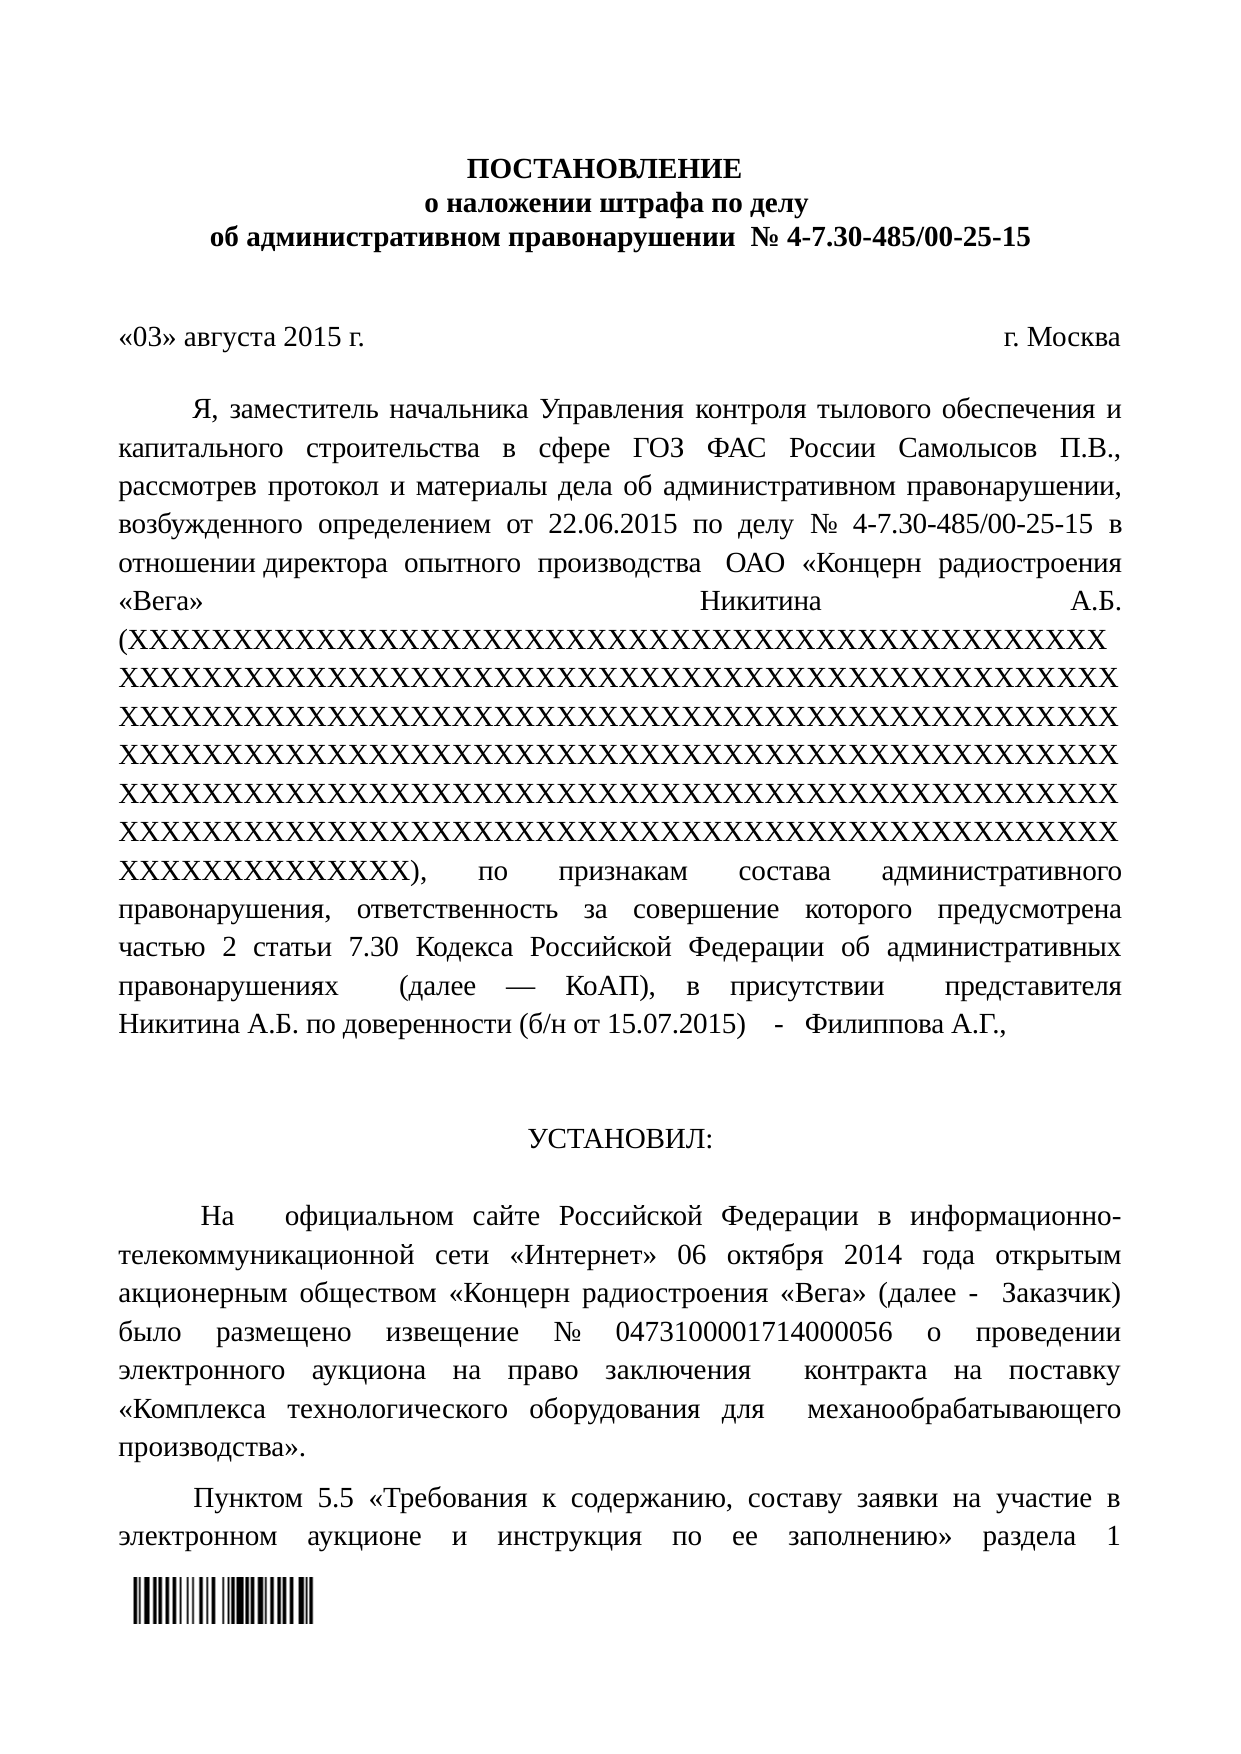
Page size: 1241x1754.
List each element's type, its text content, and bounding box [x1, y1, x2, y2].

text «03» августа 2015 г. г. Москва [118, 319, 1122, 353]
text об административном правонарушении № 4-7.30-485/00-25-15 [118, 219, 1122, 252]
text ПОСТАНОВЛЕНИЕ [117, 152, 1078, 185]
picture [118, 1577, 331, 1624]
text Пунктом 5.5 «Требования к содержанию, составу заявки на участие в электронном аукционе и инструкция по ее заполнению» раздела 1 [118, 1475, 1122, 1552]
text УСТАНОВИЛ: [118, 1117, 1122, 1155]
text о наложении штрафа по делу [118, 185, 1122, 219]
text На официальном сайте Российской Федерации в информационно- телекоммуникационной сети «Интернет» 06 октября 2014 года открытым акционерным обществом «Концерн радиостроения «Вега» (далее - Заказчик) было размещено извещение № 0473100001714000056 о проведении электронного аукциона на право заключения контракта на поставку «Комплекса технологического оборудования для механообрабатывающего производства». [118, 1194, 1122, 1463]
text Я, заместитель начальника Управления контроля тылового обеспечения и капитального строительства в сфере ГОЗ ФАС России Самолысов П.В., рассмотрев протокол и материалы дела об административном правонарушении, возбужденного определением от 22.06.2015 по делу № 4-7.30-485/00-25-15 в отношении директора опытного производства ОАО «Концерн радиостроения «Вега» Никитина А.Б. (XXXXXXXXXXXXXXXXXXXXXXXXXXXXXXXXXXXXXXXXXXXXXXXXXXXXXXXXXXXXXXXXXXXXXXXXXXXXXXXXXXXXXXXXXXXXXXXXXXXXXXXXXXXXXXXXXXXXXXXXXXXXXXXXXXXXXXXXXXXXXXXXXXXXXXXXXXXXXXXXXXXXXXXXXXXXXXXXXXXXXXXXXXXXXXXXXXXXXXXXXXXXXXXXXXXXXXXXXXXXXXXXXXXXXXXXXXXXXXXXXXXXXXXXXXXXXXXXXXXXXXXXXXXXXXXXXXXXXXXXXXXXXXXXXXXXXXXXXXXXX), по признакам состава административного правонарушения, ответственность за совершение которого предусмотрена частью 2 статьи 7.30 Кодекса Российской Федерации об административных правонарушениях (далее — КоАП), в присутствии представителя Никитина А.Б. по доверенности (б/н от 15.07.2015) - Филиппова А.Г., [118, 386, 1122, 1040]
